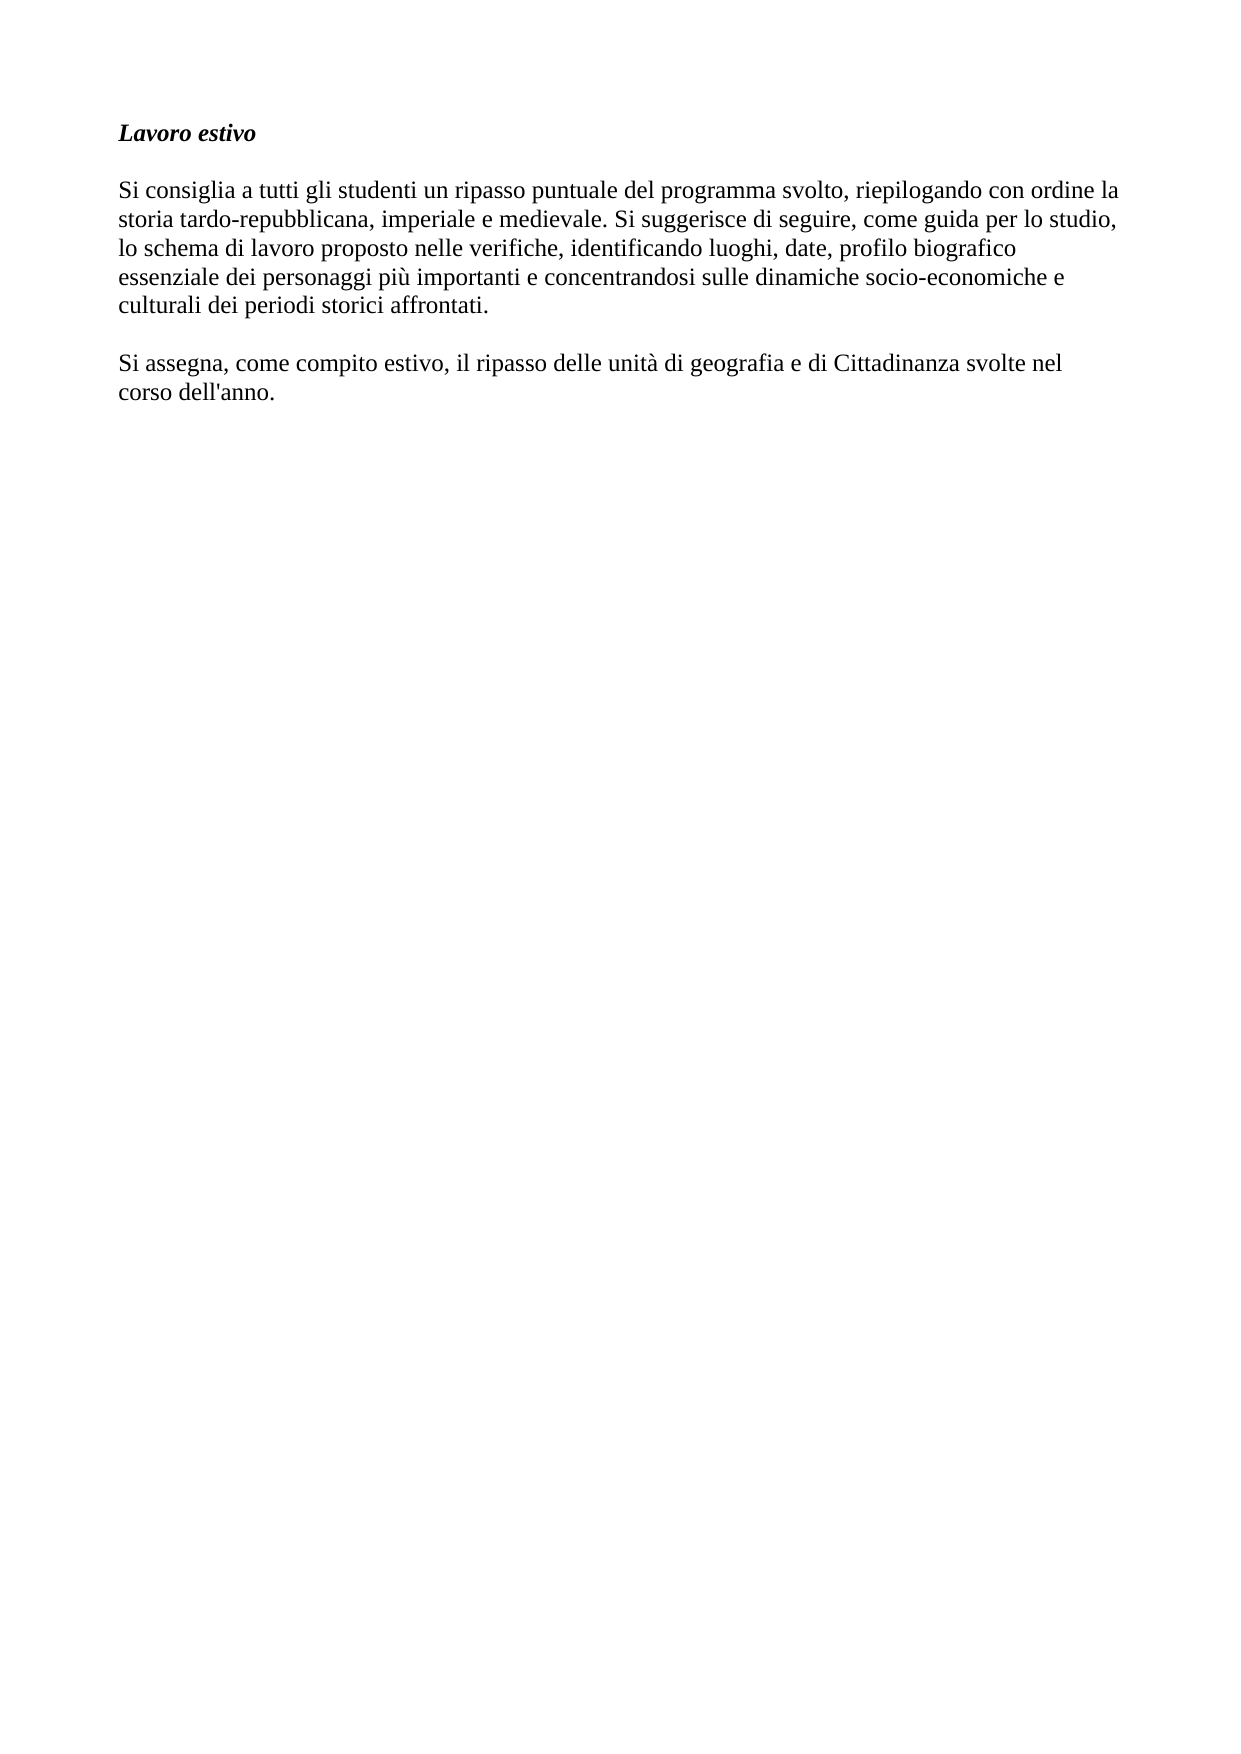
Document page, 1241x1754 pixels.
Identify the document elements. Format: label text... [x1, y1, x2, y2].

text Si consiglia a tutti gli studenti un ripasso puntuale del programma svolto, riepilogando con ordine la storia tardo-repubblicana, imperiale e medievale. Si suggerisce di seguire, come guida per lo studio, lo schema di lavoro proposto nelle verifiche, identificando luoghi, date, profilo biografico essenziale dei personaggi più importanti e concentrandosi sulle dinamiche socio-economiche e culturali dei periodi storici affrontati. [118, 176, 1122, 319]
text Si assegna, come compito estivo, il ripasso delle unità di geografia e di Cittadinanza svolte nel corso dell'anno. [118, 319, 1122, 406]
text Lavoro estivo [118, 118, 1122, 147]
